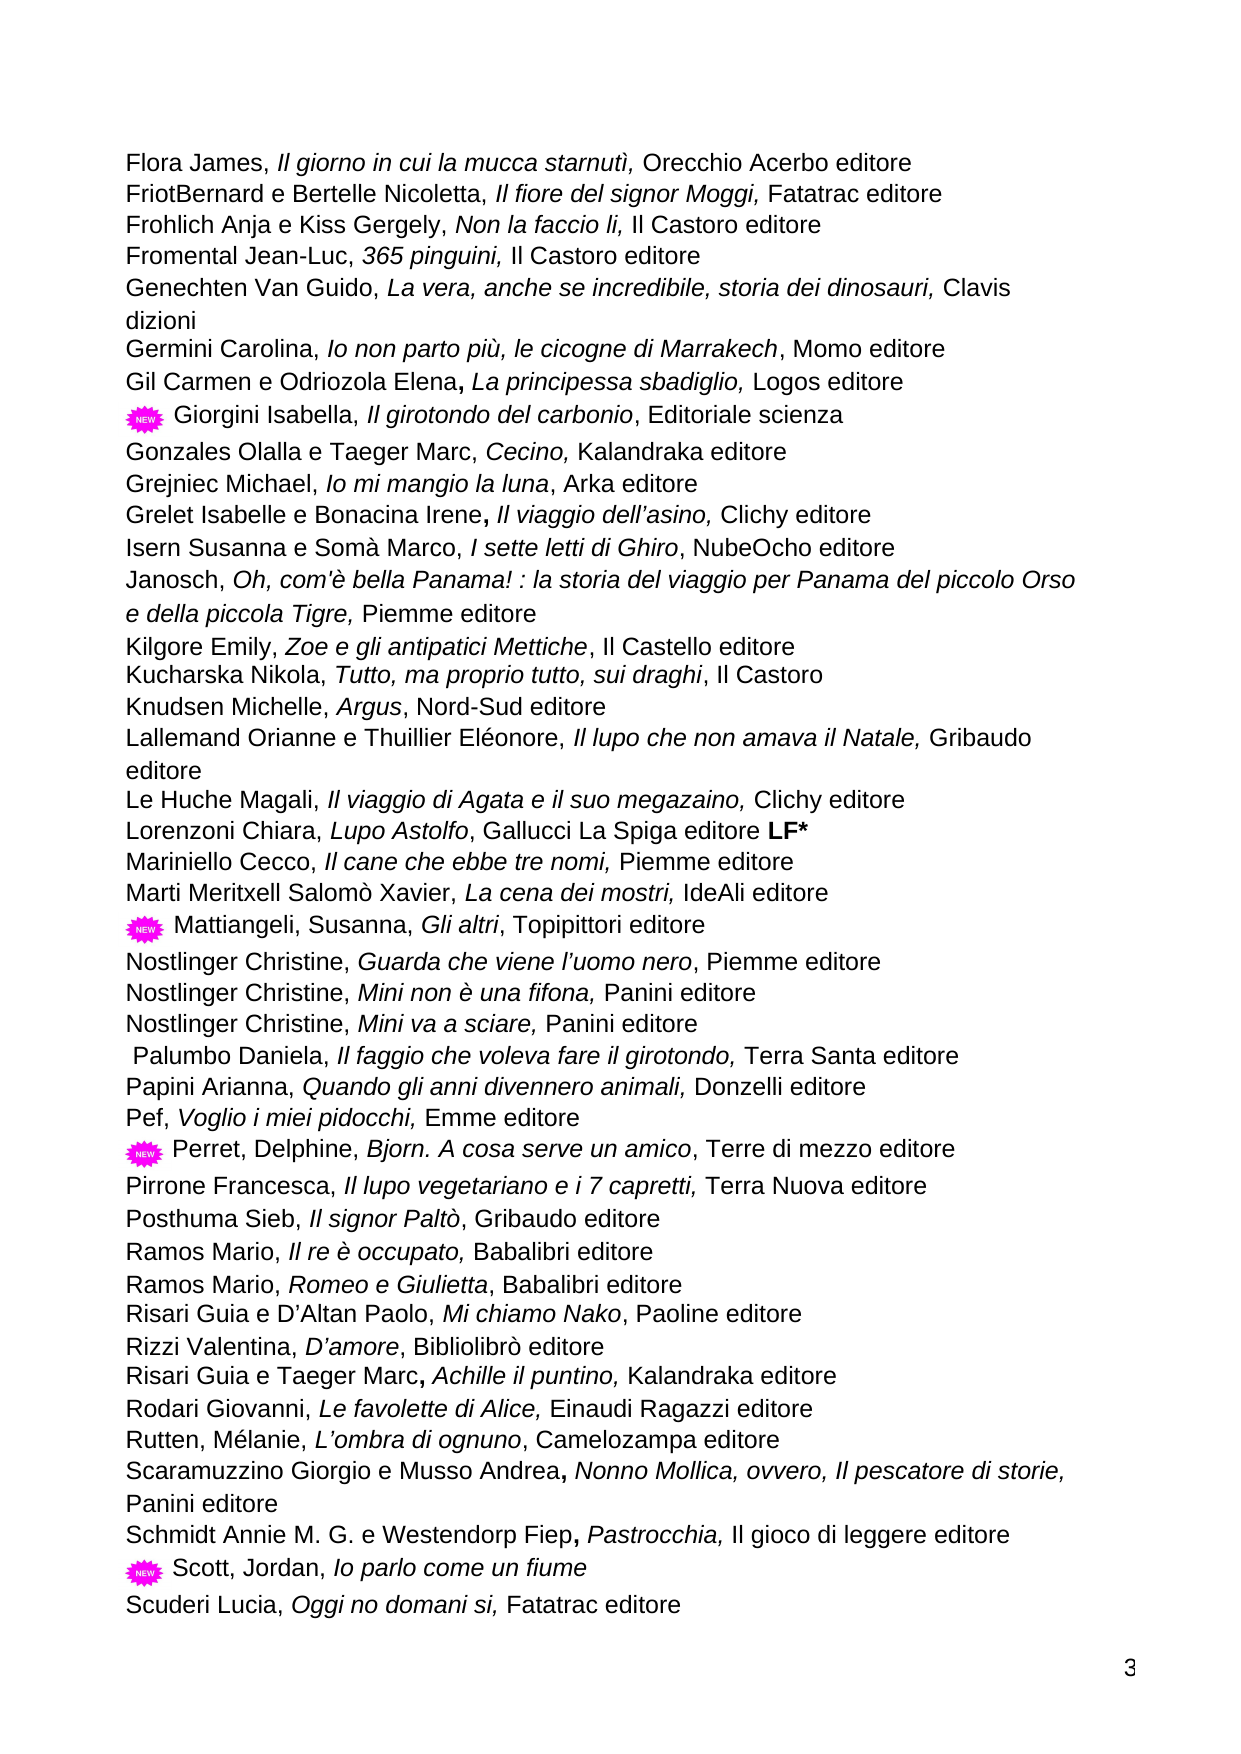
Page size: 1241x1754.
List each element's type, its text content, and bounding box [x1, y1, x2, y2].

table_cell Gil Carmen e Odriozola Elena, La principessa sbadiglio, Logos editore [118, 367, 1093, 400]
picture [118, 1137, 172, 1171]
table_cell Palumbo Daniela, Il faggio che voleva fare il girotondo, Terra Santa editore [118, 1041, 1093, 1072]
table_cell Grelet Isabelle e Bonacina Irene, Il viaggio dell’asino, Clichy editore [118, 500, 1093, 533]
picture [118, 1555, 172, 1590]
picture [118, 911, 174, 947]
picture [118, 402, 174, 437]
table_cell Scaramuzzino Giorgio e Musso Andrea, Nonno Mollica, ovvero, Il pescatore di storie, Panini editore [118, 1456, 1093, 1520]
table_cell Grejniec Michael, Io mi mangio la luna, Arka editore [118, 469, 1093, 500]
table_cell Schmidt Annie M. G. e Westendorp Fiep, Pastrocchia, Il gioco di leggere editore Scott, Jordan, Io parlo come un fiume [118, 1520, 1093, 1590]
table_cell Nostlinger Christine, Mini va a sciare, Panini editore [118, 1010, 1093, 1041]
table_cell Perret, Delphine, Bjorn. A cosa serve un amico, Terre di mezzo editore [118, 1135, 1093, 1171]
table_cell Mattiangeli, Susanna, Gli altri, Topipittori editore [118, 910, 1093, 947]
table_cell Pef, Voglio i miei pidocchi, Emme editore [118, 1103, 1093, 1134]
table_cell Nostlinger Christine, Guarda che viene l’uomo nero, Piemme editore [118, 947, 1093, 978]
table_cell Nostlinger Christine, Mini non è una fifona, Panini editore [118, 978, 1093, 1009]
table_cell Papini Arianna, Quando gli anni divennero animali, Donzelli editore [118, 1072, 1093, 1103]
table_cell Frohlich Anja e Kiss Gergely, Non la faccio li, Il Castoro editore [118, 210, 1093, 241]
table_cell Mariniello Cecco, Il cane che ebbe tre nomi, Piemme editore [118, 847, 1093, 878]
table_cell Lallemand Orianne e Thuillier Eléonore, Il lupo che non amava il Natale, Gribaudo editore [118, 723, 1093, 784]
table_cell Janosch, Oh, com'è bella Panama! : la storia del viaggio per Panama del piccolo Orso e della piccola Tigre, Piemme editore Kilgore Emily, Zoe e gli antipatici Mettiche, Il Castello editore [118, 566, 1093, 660]
table_cell Rutten, Mélanie, L’ombra di ognuno, Camelozampa editore [118, 1425, 1093, 1456]
table_cell Fromental Jean-Luc, 365 pinguini, Il Castoro editore [118, 241, 1093, 273]
table_cell Gonzales Olalla e Taeger Marc, Cecino, Kalandraka editore [118, 438, 1093, 469]
table_cell Scuderi Lucia, Oggi no domani si, Fatatrac editore [118, 1590, 1093, 1621]
table_cell Knudsen Michelle, Argus, Nord-Sud editore [118, 692, 1093, 723]
table_cell Germini Carolina, Io non parto più, le cicogne di Marrakech, Momo editore [118, 334, 1093, 367]
table_cell Posthuma Sieb, Il signor Paltò, Gribaudo editore Ramos Mario, Il re è occupato, Babalibri editore Ramos Mario, Romeo e Giulietta, Babalibri editore [118, 1204, 1093, 1299]
table_cell Flora James, Il giorno in cui la mucca starnutì, Orecchio Acerbo editore [118, 148, 1093, 179]
table_cell Pirrone Francesca, Il lupo vegetariano e i 7 capretti, Terra Nuova editore [118, 1171, 1093, 1204]
table_cell Lorenzoni Chiara, Lupo Astolfo, Gallucci La Spiga editore LF* [118, 816, 1093, 847]
table_cell Marti Meritxell Salomò Xavier, La cena dei mostri, IdeAli editore [118, 878, 1093, 909]
table_cell FriotBernard e Bertelle Nicoletta, Il fiore del signor Moggi, Fatatrac editore [118, 179, 1093, 210]
table_cell Giorgini Isabella, Il girotondo del carbonio, Editoriale scienza [118, 400, 1093, 437]
table_cell Rodari Giovanni, Le favolette di Alice, Einaudi Ragazzi editore [118, 1394, 1093, 1425]
table_cell Genechten Van Guido, La vera, anche se incredibile, storia dei dinosauri, Clavis dizioni [118, 273, 1093, 334]
table_cell Risari Guia e D’Altan Paolo, Mi chiamo Nako, Paoline editore Rizzi Valentina, D’amore, Bibliolibrò editore [118, 1299, 1093, 1361]
table_cell Le Huche Magali, Il viaggio di Agata e il suo megazaino, Clichy editore [118, 785, 1093, 816]
table_cell Kucharska Nikola, Tutto, ma proprio tutto, sui draghi, Il Castoro [118, 660, 1093, 692]
table_cell Risari Guia e Taeger Marc, Achille il puntino, Kalandraka editore [118, 1361, 1093, 1393]
table_cell Isern Susanna e Somà Marco, I sette letti di Ghiro, NubeOcho editore [118, 533, 1093, 566]
